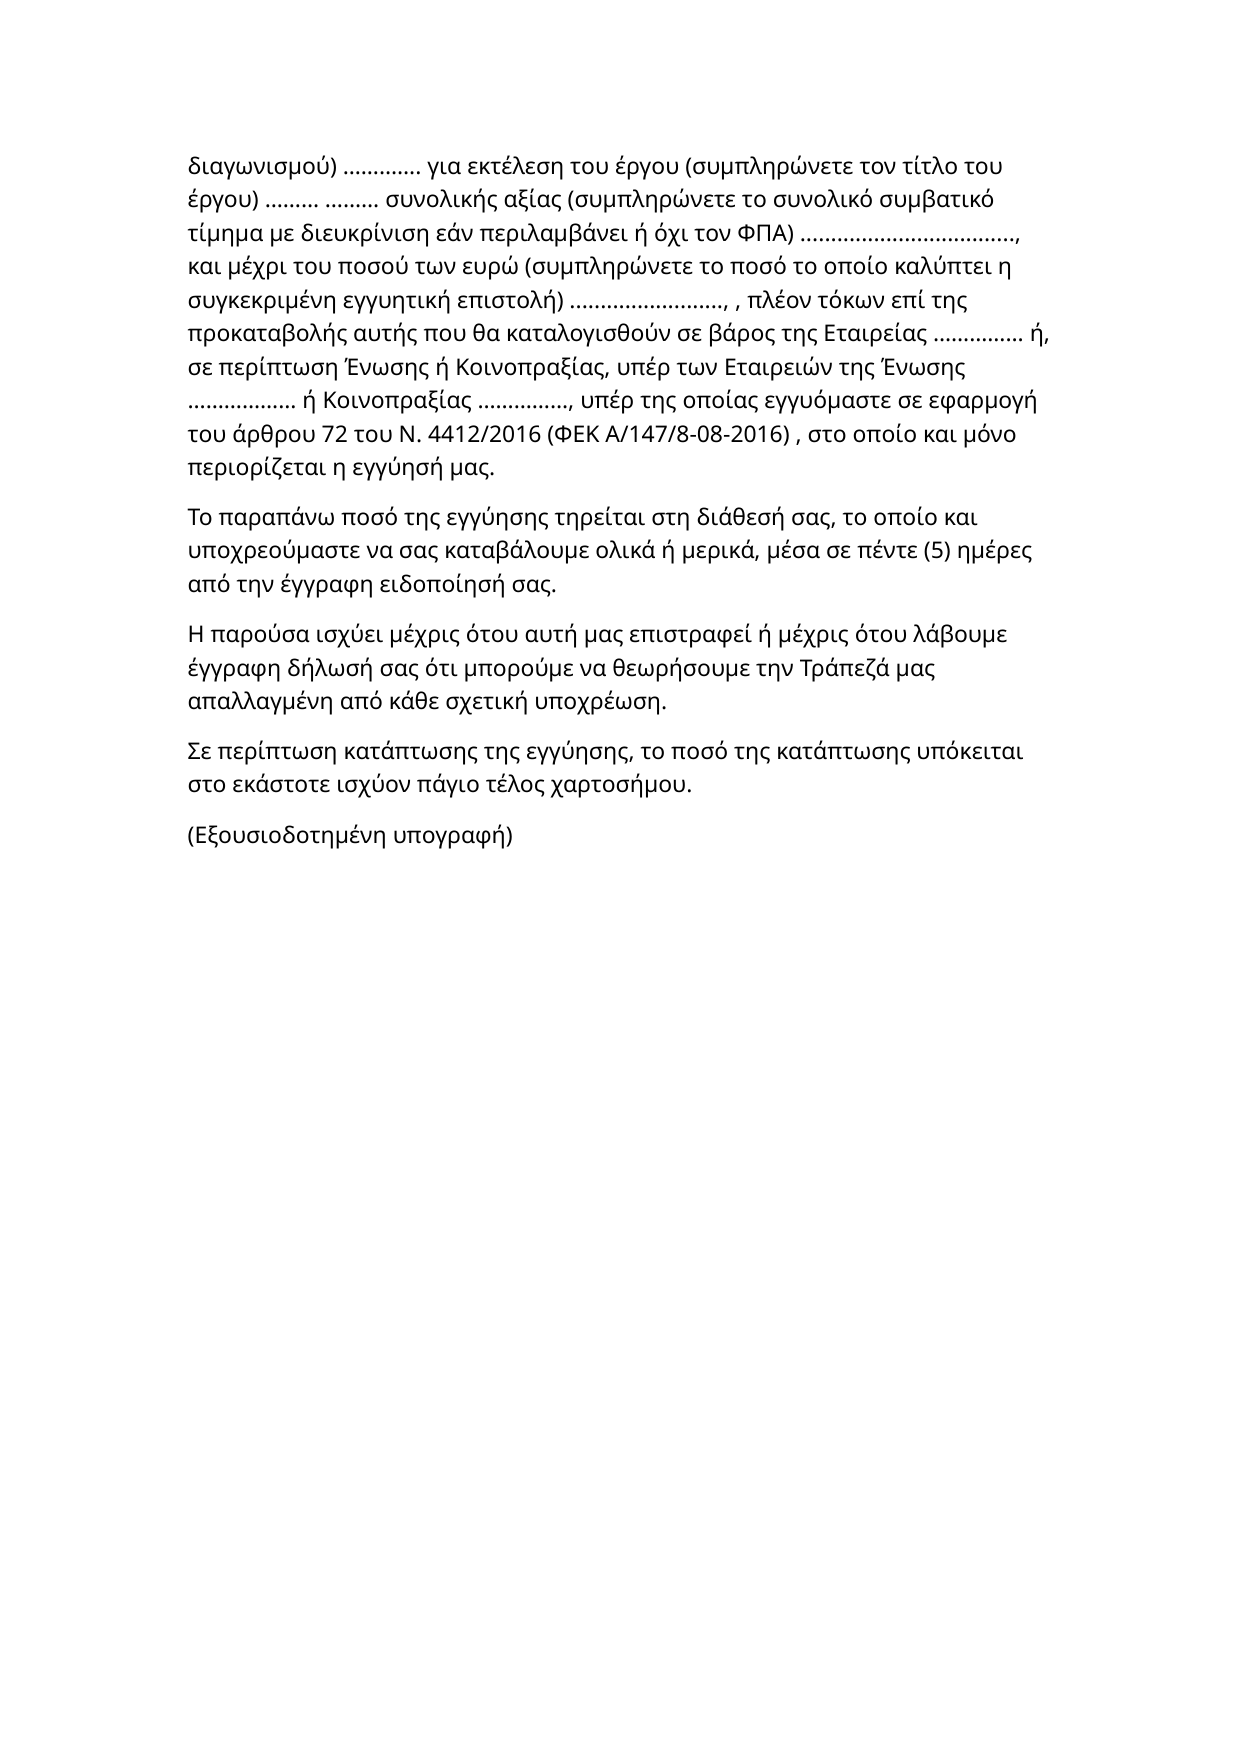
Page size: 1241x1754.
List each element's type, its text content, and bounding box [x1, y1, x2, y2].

text Σε περίπτωση κατάπτωσης της εγγύησης, το ποσό της κατάπτωσης υπόκειται στο εκάστοτε ισχύον πάγιο τέλος χαρτοσήμου. [187, 735, 1053, 800]
text Το παραπάνω ποσό της εγγύησης τηρείται στη διάθεσή σας, το οποίο και υποχρεούμαστε να σας καταβάλουμε ολικά ή μερικά, μέσα σε πέντε (5) ημέρες από την έγγραφη ειδοποίησή σας. [187, 501, 1053, 599]
text (Εξουσιοδοτημένη υπογραφή) [187, 818, 1053, 850]
text Η παρούσα ισχύει μέχρις ότου αυτή μας επιστραφεί ή μέχρις ότου λάβουμε έγγραφη δήλωσή σας ότι μπορούμε να θεωρήσουμε την Τράπεζά μας απαλλαγμένη από κάθε σχετική υποχρέωση. [187, 618, 1053, 716]
text διαγωνισμού) …………. για εκτέλεση του έργου (συμπληρώνετε τον τίτλο του έργου) ……… ……… συνολικής αξίας (συμπληρώνετε το συνολικό συμβατικό τίμημα με διευκρίνιση εάν περιλαμβάνει ή όχι τον ΦΠΑ) ..................................., και μέχρι του ποσού των ευρώ (συμπληρώνετε το ποσό το οποίο καλύπτει η συγκεκριμένη εγγυητική επιστολή) ........................., , πλέον τόκων επί της προκαταβολής αυτής που θα καταλογισθούν σε βάρος της Εταιρείας …………… ή, σε περίπτωση Ένωσης ή Κοινοπραξίας, υπέρ των Εταιρειών της Ένωσης ……………… ή Κοινοπραξίας ……………, υπέρ της οποίας εγγυόμαστε σε εφαρμογή του άρθρου 72 του Ν. 4412/2016 (ΦΕΚ Α/147/8-08-2016) , στο οποίο και μόνο περιορίζεται η εγγύησή μας. [187, 150, 1053, 482]
